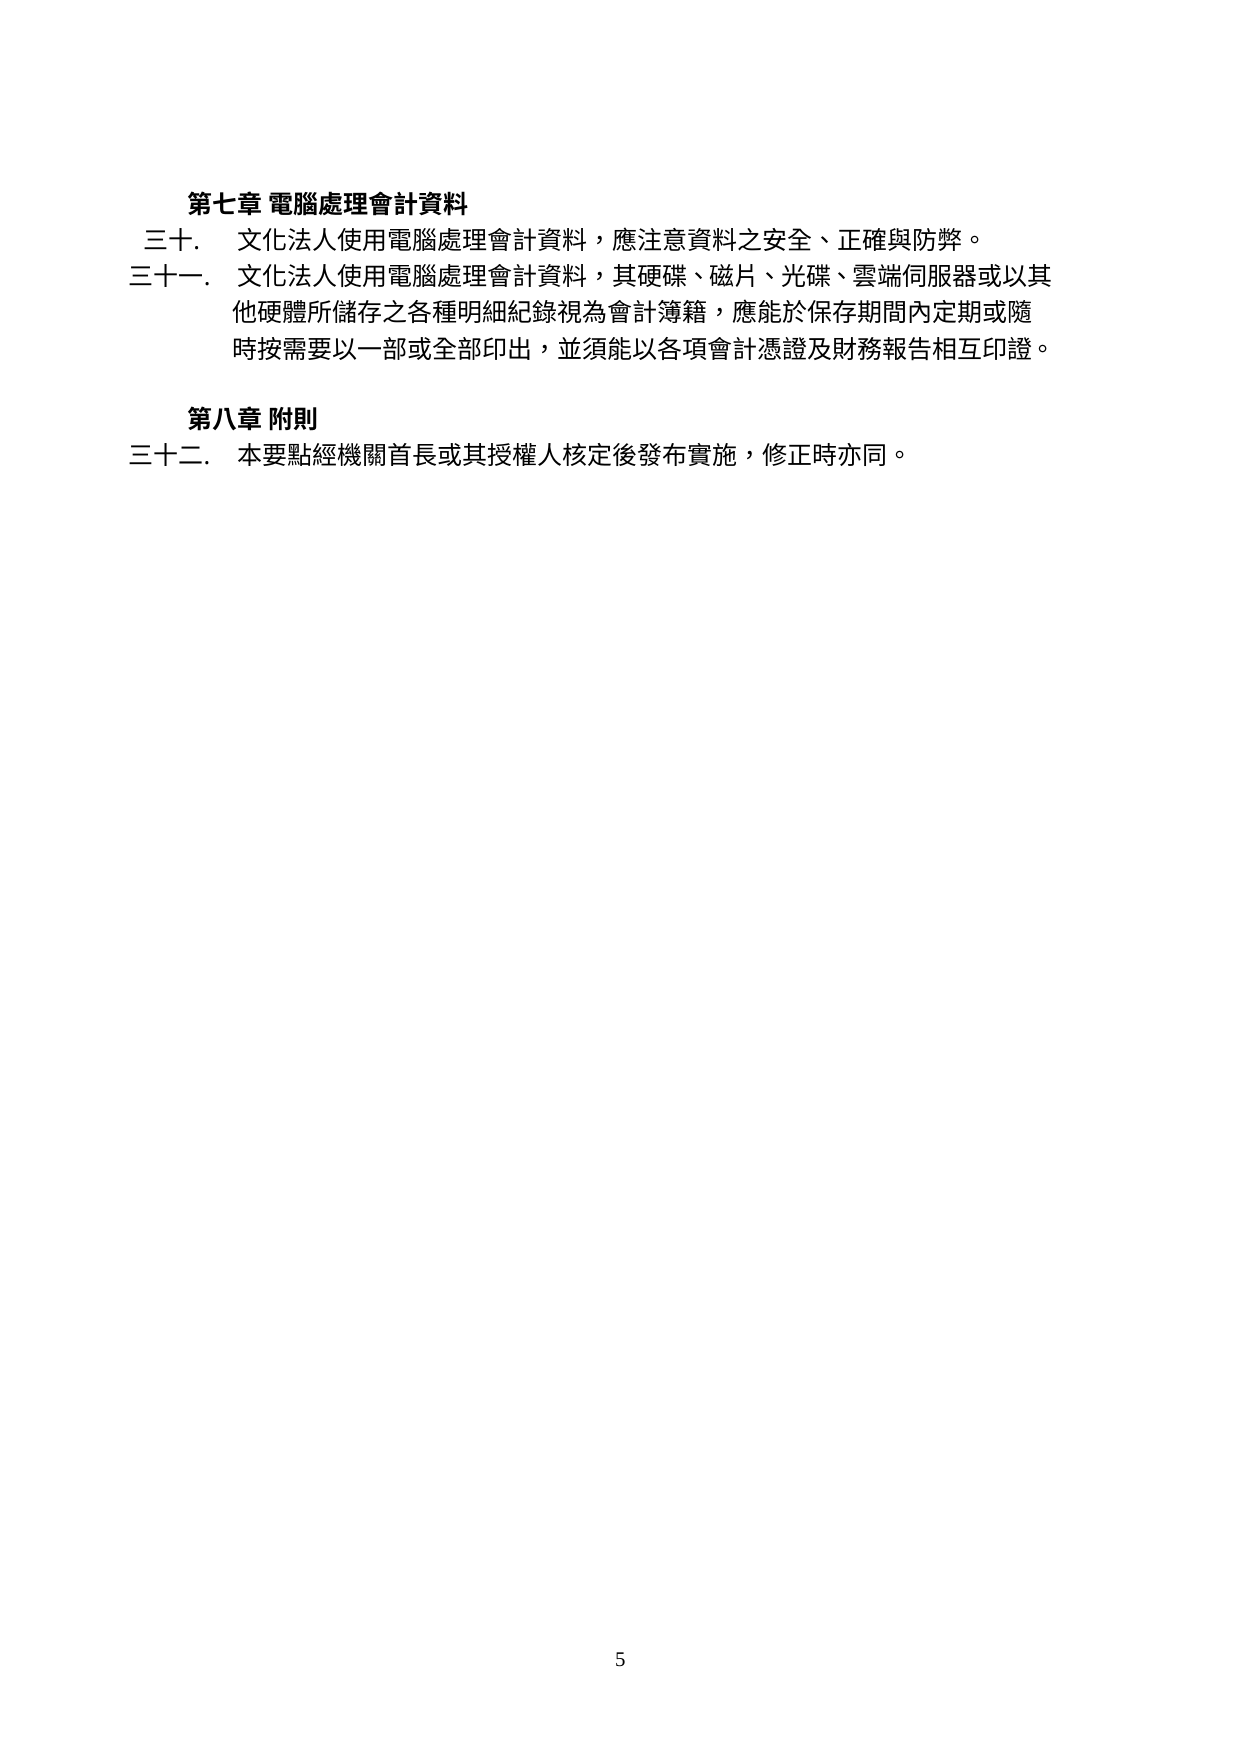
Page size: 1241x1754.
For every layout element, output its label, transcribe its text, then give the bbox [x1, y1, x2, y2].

text 第七章 電腦處理會計資料 [187, 184, 1053, 220]
text 第八章 附則 [187, 399, 1053, 436]
list 文化法人使用電腦處理會計資料，其硬碟、磁片、光碟、雲端伺服器或以其他硬體所儲存之各種明細紀錄視為會計簿籍，應能於保存期間內定期或隨時按需要以一部或全部印出，並須能以各項會計憑證及財務報告相互印證。 [128, 257, 1053, 365]
list 文化法人使用電腦處理會計資料，應注意資料之安全、正確與防弊。 [143, 220, 1053, 257]
list 本要點經機關首長或其授權人核定後發布實施，修正時亦同。 [128, 436, 1053, 472]
